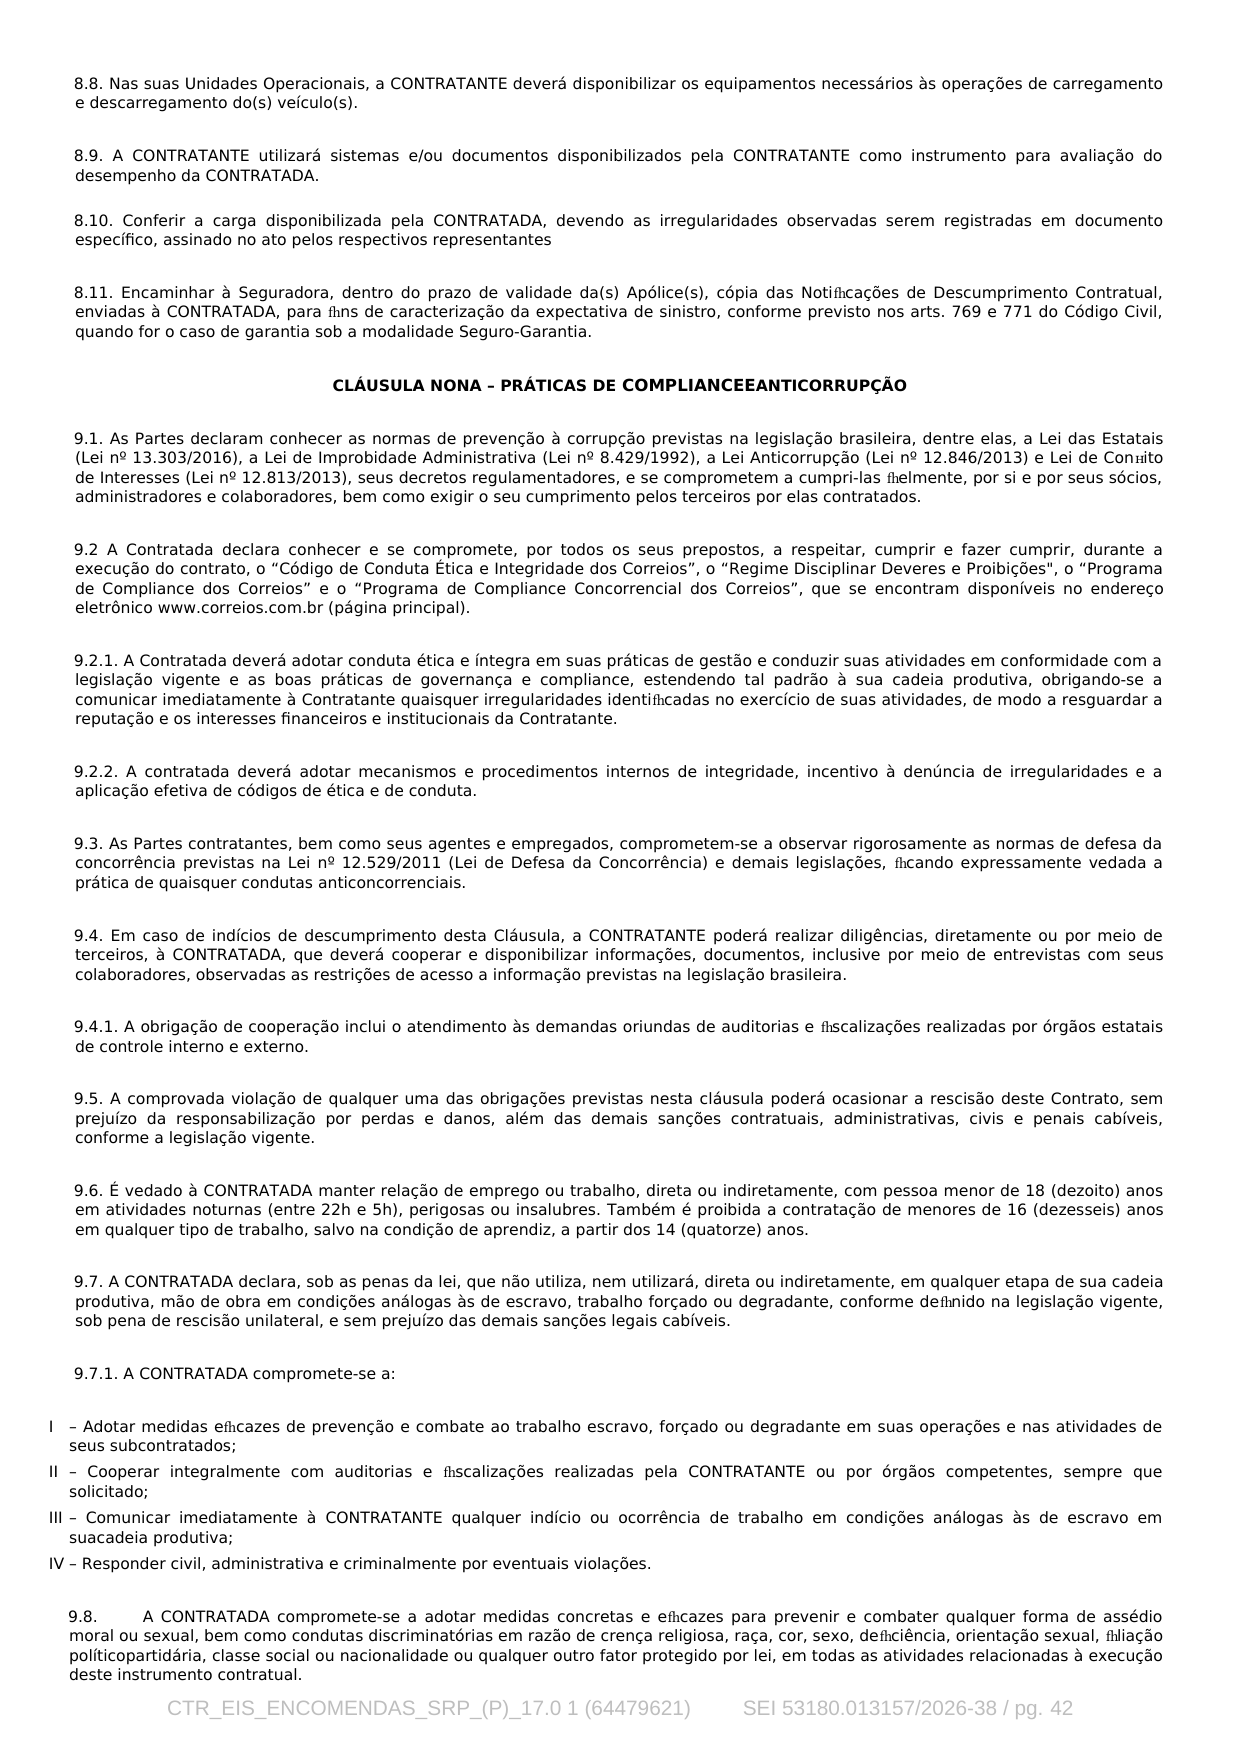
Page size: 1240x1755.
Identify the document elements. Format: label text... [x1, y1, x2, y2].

list – Cooperar integralmente com auditorias e scalizações realizadas pela CONTRATANTE ou por órgãos competentes, sempre que solicitado; [49, 1463, 1165, 1501]
list – Comunicar imediatamente à CONTRATANTE qualquer indício ou ocorrência de trabalho em condições análogas às de escravo em suacadeia produtiva; [49, 1509, 1165, 1547]
text 8.10. Conferir a carga disponibilizada pela CONTRATADA, devendo as irregularidades observadas serem registradas em documento específico, assinado no ato pelos respectivos representantes [74, 212, 1165, 249]
text 9.2.2. A contratada deverá adotar mecanismos e procedimentos internos de integridade, incentivo à denúncia de irregularidades e a aplicação efetiva de códigos de ética e de conduta. [74, 763, 1165, 801]
list A CONTRATADA compromete-se a adotar medidas concretas e ecazes para prevenir e combater qualquer forma de assédio moral ou sexual, bem como condutas discriminatórias em razão de crença religiosa, raça, cor, sexo, deciência, orientação sexual, liação políticopartidária, classe social ou nacionalidade ou qualquer outro fator protegido por lei, em todas as atividades relacionadas à execução deste instrumento contratual. [68, 1608, 1165, 1684]
list – Adotar medidas ecazes de prevenção e combate ao trabalho escravo, forçado ou degradante em suas operações e nas atividades de seus subcontratados; [49, 1417, 1165, 1455]
text 9.3. As Partes contratantes, bem como seus agentes e empregados, comprometem-se a observar rigorosamente as normas de defesa da concorrência previstas na Lei nº 12.529/2011 (Lei de Defesa da Concorrência) e demais legislações, cando expressamente vedada a prática de quaisquer condutas anticoncorrenciais. [74, 835, 1165, 892]
text 9.4.1. A obrigação de cooperação inclui o atendimento às demandas oriundas de auditorias e scalizações realizadas por órgãos estatais de controle interno e externo. [74, 1018, 1165, 1056]
text 9.1. As Partes declaram conhecer as normas de prevenção à corrupção previstas na legislação brasileira, dentre elas, a Lei das Estatais (Lei nº 13.303/2016), a Lei de Improbidade Administrativa (Lei nº 8.429/1992), a Lei Anticorrupção (Lei nº 12.846/2013) e Lei de Conito de Interesses (Lei nº 12.813/2013), seus decretos regulamentadores, e se comprometem a cumpri-las elmente, por si e por seus sócios, administradores e colaboradores, bem como exigir o seu cumprimento pelos terceiros por elas contratados. [74, 430, 1165, 506]
text 9.7.1. A CONTRATADA compromete-se a: [74, 1365, 1165, 1383]
text 8.11. Encaminhar à Seguradora, dentro do prazo de validade da(s) Apólice(s), cópia das Noticações de Descumprimento Contratual, enviadas à CONTRATADA, para ns de caracterização da expectativa de sinistro, conforme previsto nos arts. 769 e 771 do Código Civil, quando for o caso de garantia sob a modalidade Seguro-Garantia. [74, 284, 1165, 341]
text 9.2.1. A Contratada deverá adotar conduta ética e íntegra em suas práticas de gestão e conduzir suas atividades em conformidade com a legislação vigente e as boas práticas de governança e compliance, estendendo tal padrão à sua cadeia produtiva, obrigando-se a comunicar imediatamente à Contratante quaisquer irregularidades identicadas no exercício de suas atividades, de modo a resguardar a reputação e os interesses financeiros e institucionais da Contratante. [74, 652, 1165, 728]
text 9.7. A CONTRATADA declara, sob as penas da lei, que não utiliza, nem utilizará, direta ou indiretamente, em qualquer etapa de sua cadeia produtiva, mão de obra em condições análogas às de escravo, trabalho forçado ou degradante, conforme denido na legislação vigente, sob pena de rescisão unilateral, e sem prejuízo das demais sanções legais cabíveis. [74, 1273, 1165, 1331]
text 9.5. A comprovada violação de qualquer uma das obrigações previstas nesta cláusula poderá ocasionar a rescisão deste Contrato, sem prejuízo da responsabilização por perdas e danos, além das demais sanções contratuais, administrativas, civis e penais cabíveis, conforme a legislação vigente. [74, 1090, 1165, 1147]
text 8.8. Nas suas Unidades Operacionais, a CONTRATANTE deverá disponibilizar os equipamentos necessários às operações de carregamento e descarregamento do(s) veículo(s). [74, 75, 1165, 113]
list – Responder civil, administrativa e criminalmente por eventuais violações. [49, 1555, 1165, 1573]
text 9.4. Em caso de indícios de descumprimento desta Cláusula, a CONTRATANTE poderá realizar diligências, diretamente ou por meio de terceiros, à CONTRATADA, que deverá cooperar e disponibilizar informações, documentos, inclusive por meio de entrevistas com seus colaboradores, observadas as restrições de acesso a informação previstas na legislação brasileira. [74, 927, 1165, 984]
subtitle CLÁUSULA NONA – PRÁTICAS DE COMPLIANCEEANTICORRUPÇÃO [69, 375, 1171, 395]
text 9.6. É vedado à CONTRATADA manter relação de emprego ou trabalho, direta ou indiretamente, com pessoa menor de 18 (dezoito) anos em atividades noturnas (entre 22h e 5h), perigosas ou insalubres. Também é proibida a contratação de menores de 16 (dezesseis) anos em qualquer tipo de trabalho, salvo na condição de aprendiz, a partir dos 14 (quatorze) anos. [74, 1182, 1165, 1239]
text 9.2 A Contratada declara conhecer e se compromete, por todos os seus prepostos, a respeitar, cumprir e fazer cumprir, durante a execução do contrato, o “Código de Conduta Ética e Integridade dos Correios”, o “Regime Disciplinar Deveres e Proibições", o “Programa de Compliance dos Correios” e o “Programa de Compliance Concorrencial dos Correios”, que se encontram disponíveis no endereço eletrônico www.correios.com.br (página principal). [74, 541, 1165, 617]
text 8.9. A CONTRATANTE utilizará sistemas e/ou documentos disponibilizados pela CONTRATANTE como instrumento para avaliação do desempenho da CONTRATADA. [74, 147, 1165, 185]
